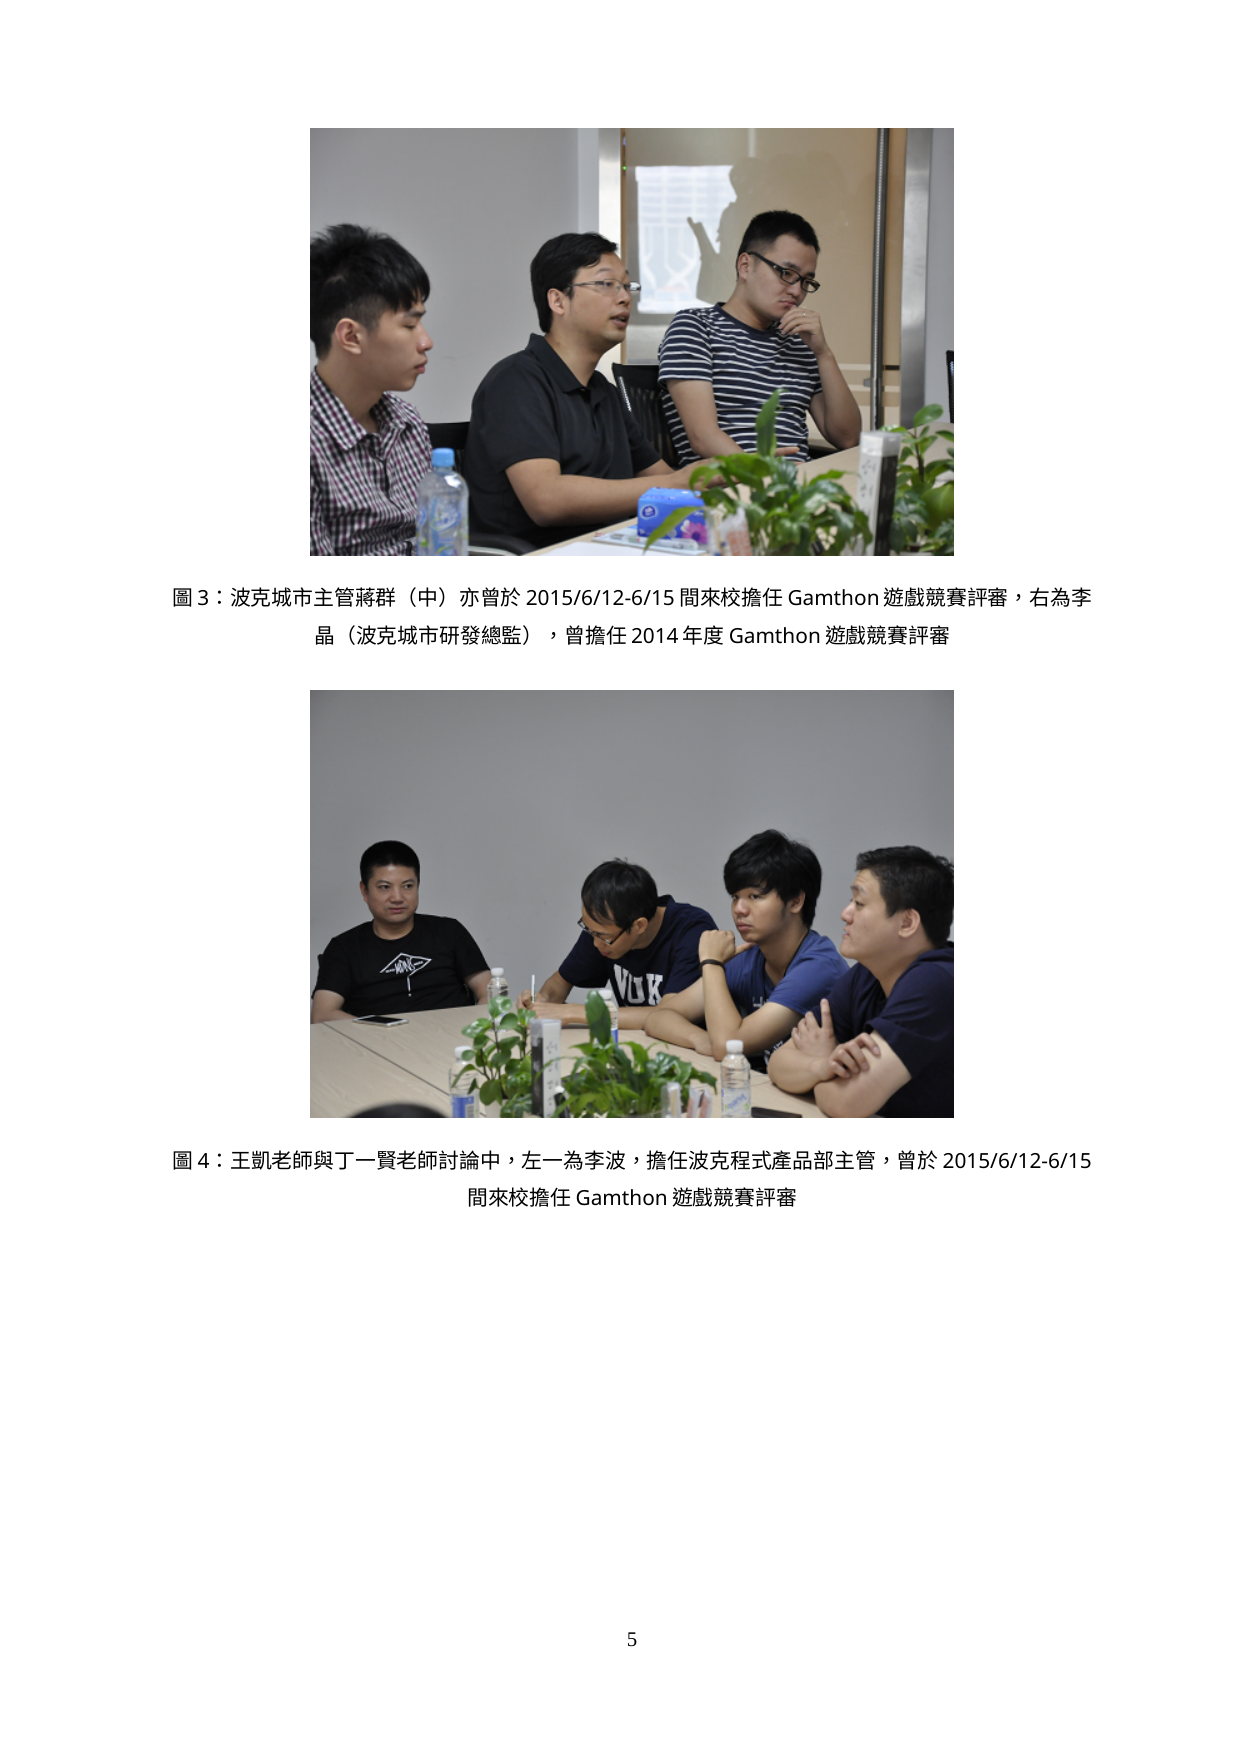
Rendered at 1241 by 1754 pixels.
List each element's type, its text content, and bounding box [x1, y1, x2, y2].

text 圖3：波克城市主管蔣群（中）亦曾於2015/6/12-6/15間來校擔任Gamthon遊戲競賽評審，右為李晶（波克城市研發總監），曾擔任2014年度Gamthon遊戲競賽評審 [165, 578, 1098, 653]
picture [310, 128, 954, 556]
text 圖4：王凱老師與丁一賢老師討論中，左一為李波，擔任波克程式產品部主管，曾於2015/6/12-6/15間來校擔任Gamthon遊戲競賽評審 [165, 1140, 1098, 1215]
picture [310, 690, 954, 1118]
